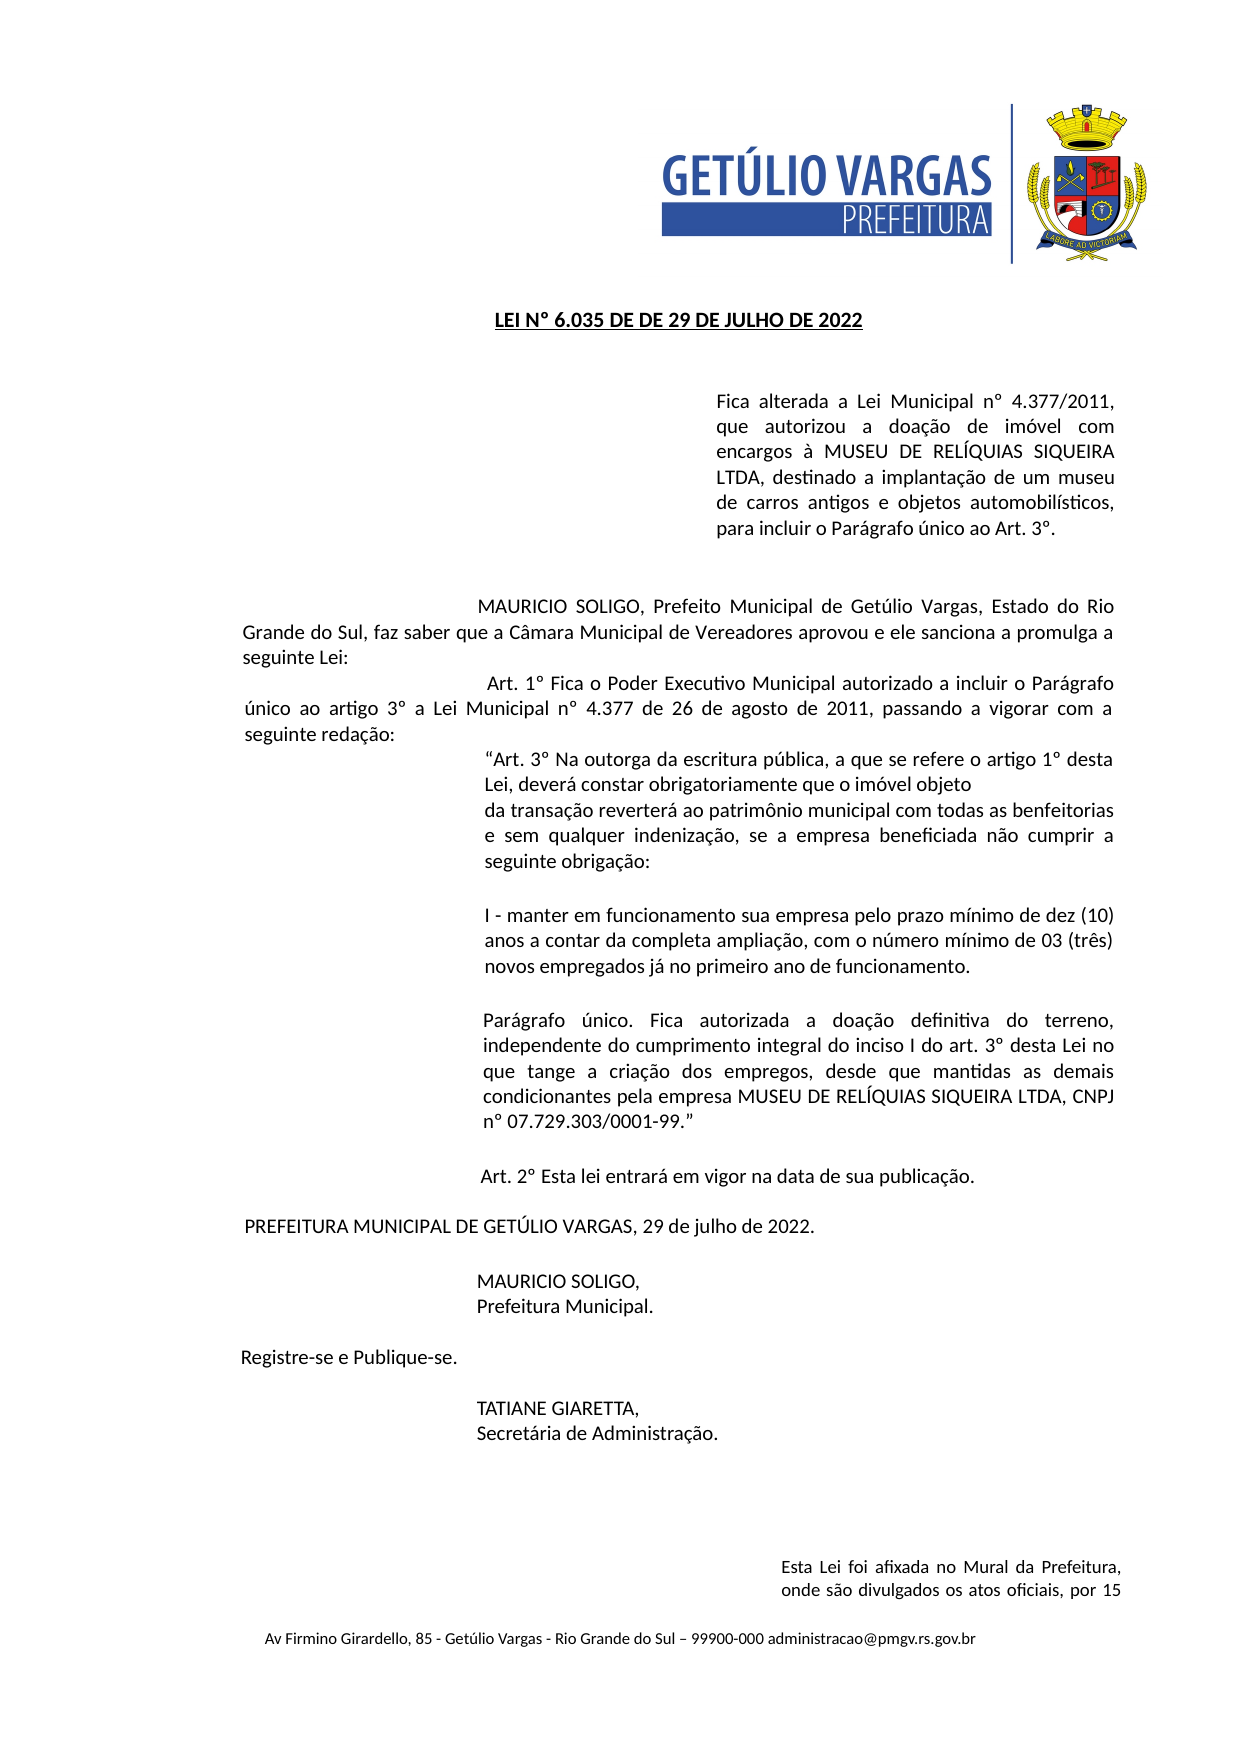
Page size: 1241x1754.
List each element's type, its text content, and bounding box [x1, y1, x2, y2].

text Prefeitura Municipal. [477, 1293, 1115, 1319]
text MAURICIO SOLIGO, Prefeito Municipal de Getúlio Vargas, Estado do Rio Grande do Sul, faz saber que a Câmara Municipal de Vereadores aprovou e ele sanciona a promulga a seguinte Lei: [242, 594, 1115, 670]
text Parágrafo único. Fica autorizada a doação definitiva do terreno, independente do cumprimento integral do inciso I do art. 3º desta Lei no que tange a criação dos empregos, desde que mantidas as demais condicionantes pela empresa MUSEU DE RELÍQUIAS SIQUEIRA LTDA, CNPJ nº 07.729.303/0001-99.” [483, 1007, 1115, 1134]
text MAURICIO SOLIGO, [477, 1268, 1115, 1293]
text “Art. 3º Na outorga da escritura pública, a que se refere o artigo 1º desta Lei, deverá constar obrigatoriamente que o imóvel objeto [484, 746, 1115, 797]
text Esta Lei foi afixada no Mural da Prefeitura, onde são divulgados os atos oficiais, por 15 [781, 1555, 1122, 1601]
text Fica alterada a Lei Municipal nº 4.377/2011, que autorizou a doação de imóvel com encargos à MUSEU DE RELÍQUIAS SIQUEIRA LTDA, destinado a implantação de um museu de carros antigos e objetos automobilísticos, para incluir o Parágrafo único ao Art. 3º. [716, 388, 1115, 540]
text da transação reverterá ao patrimônio municipal com todas as benfeitorias e sem qualquer indenização, se a empresa beneficiada não cumprir a seguinte obrigação: [484, 797, 1115, 873]
text LEI Nº 6.035 DE DE 29 DE JULHO DE 2022 [242, 306, 1115, 332]
text PREFEITURA MUNICIPAL DE GETÚLIO VARGAS, 29 de julho de 2022. [244, 1188, 1115, 1239]
text Registre-se e Publique-se. [241, 1344, 1115, 1369]
text I - manter em funcionamento sua empresa pelo prazo mínimo de dez (10) anos a contar da completa ampliação, com o número mínimo de 03 (três) novos empregados já no primeiro ano de funcionamento. [484, 902, 1115, 978]
text Art. 2º Esta lei entrará em vigor na data de sua publicação. [244, 1163, 1115, 1188]
text Secretária de Administração. [194, 1420, 1115, 1446]
text TATIANE GIARETTA, [194, 1395, 1115, 1420]
text Art. 1º Fica o Poder Executivo Municipal autorizado a incluir o Parágrafo único ao artigo 3º a Lei Municipal nº 4.377 de 26 de agosto de 2011, passando a vigorar com a seguinte redação: [244, 670, 1115, 746]
